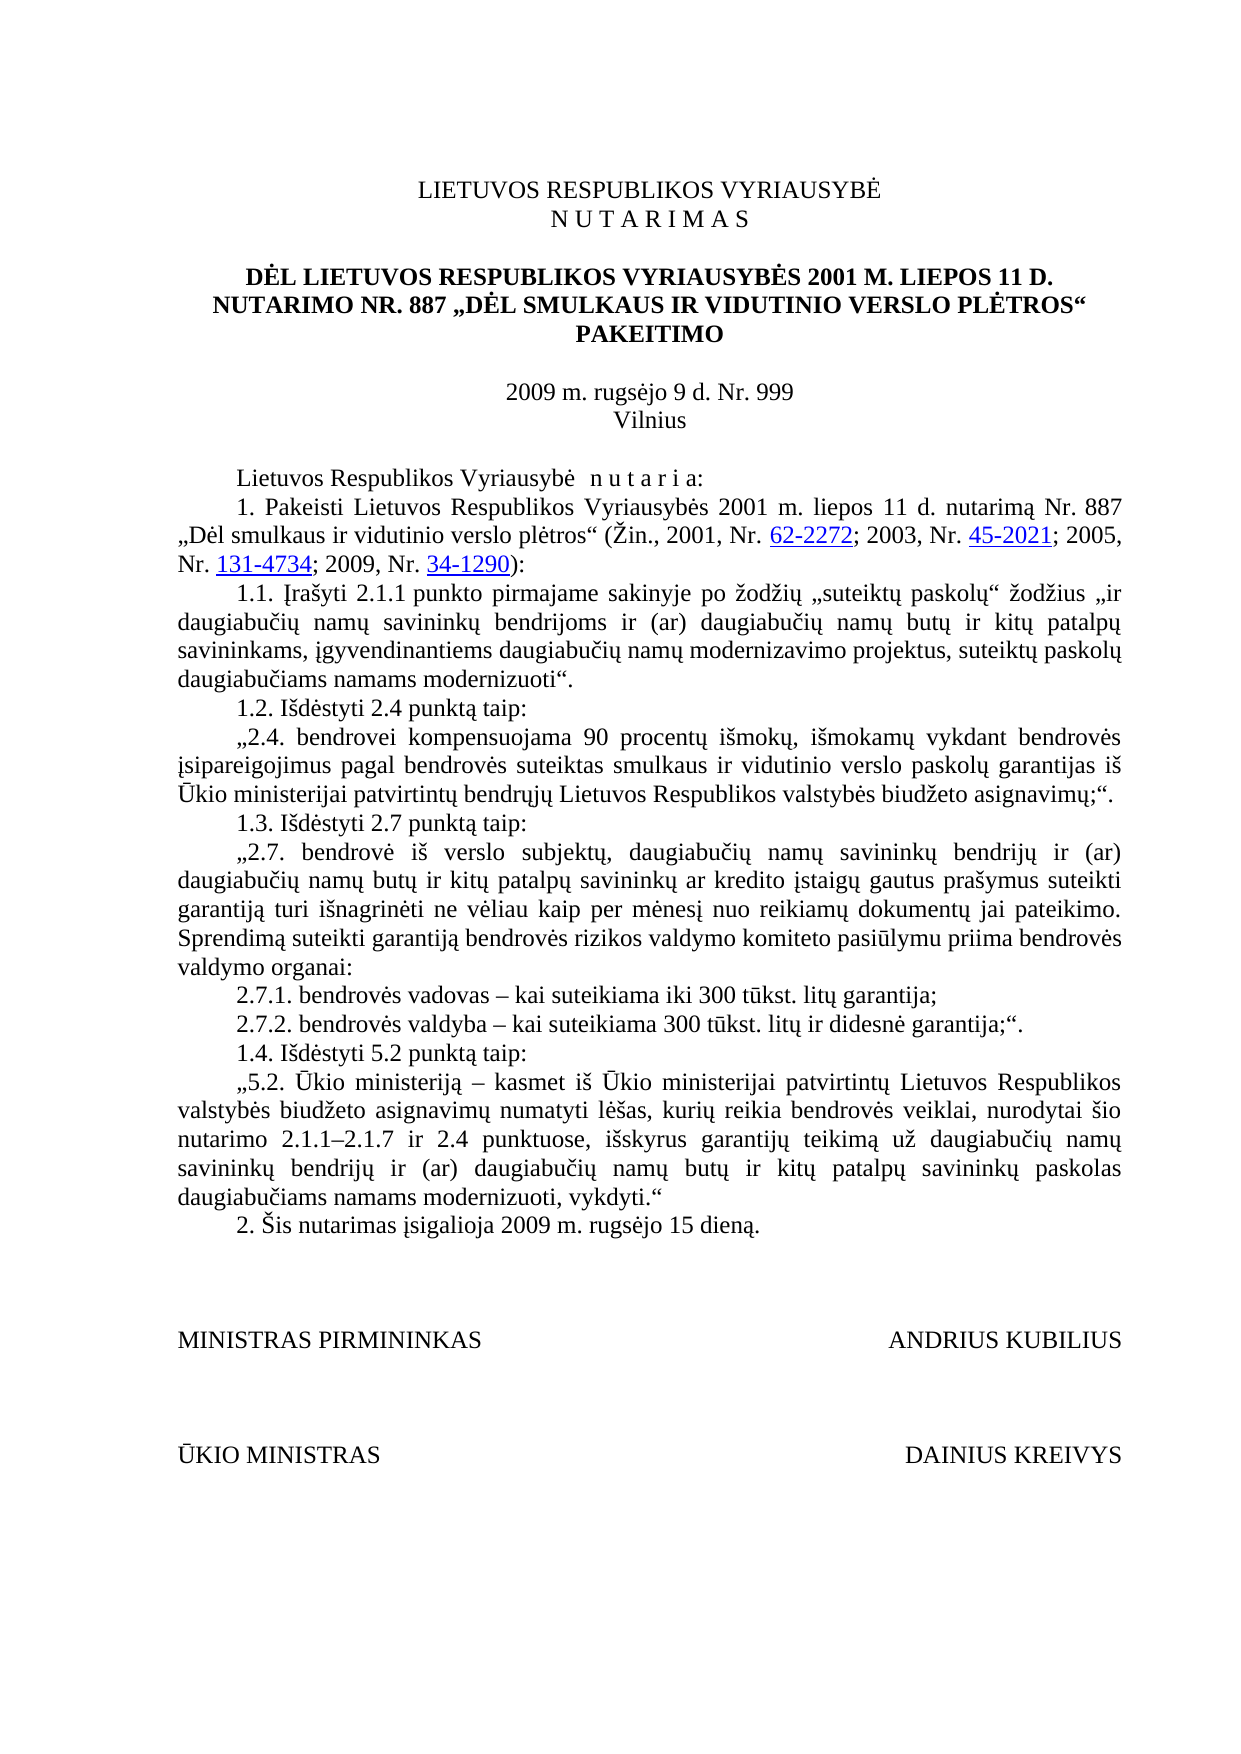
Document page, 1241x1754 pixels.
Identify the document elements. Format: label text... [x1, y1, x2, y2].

text ŪKIO MINISTRAS DAINIUS KREIVYS [177, 1441, 1122, 1469]
text „2.7. bendrovė iš verslo subjektų, daugiabučių namų savininkų bendrijų ir (ar) daugiabučių namų butų ir kitų patalpų savininkų ar kredito įstaigų gautus prašymus suteikti garantiją turi išnagrinėti ne vėliau kaip per mėnesį nuo reikiamų dokumentų jai pateikimo. Sprendimą suteikti garantiją bendrovės rizikos valdymo komiteto pasiūlymu priima bendrovės valdymo organai: [177, 837, 1122, 981]
text 1.4. Išdėstyti 5.2 punktą taip: [177, 1038, 1122, 1067]
text MINISTRAS PIRMININKAS ANDRIUS KUBILIUS [177, 1326, 1122, 1354]
text 2. Šis nutarimas įsigalioja 2009 m. rugsėjo 15 dieną. [177, 1211, 1122, 1239]
text 2009 m. rugsėjo 9 d. Nr. 999 [177, 377, 1122, 406]
text „5.2. Ūkio ministeriją – kasmet iš Ūkio ministerijai patvirtintų Lietuvos Respublikos valstybės biudžeto asignavimų numatyti lėšas, kurių reikia bendrovės veiklai, nurodytai šio nutarimo 2.1.1–2.1.7 ir 2.4 punktuose, išskyrus garantijų teikimą už daugiabučių namų savininkų bendrijų ir (ar) daugiabučių namų butų ir kitų patalpų savininkų paskolas daugiabučiams namams modernizuoti, vykdyti.“ [177, 1067, 1122, 1211]
text DĖL LIETUVOS RESPUBLIKOS VYRIAUSYBĖS 2001 m. liepos 11 d. NUTARIMO NR. 887 „DĖL SMULKAUS IR VIDUTINIO VERSLO PLĖTROS“ PAKEITIMO [177, 262, 1122, 348]
text Vilnius [177, 406, 1122, 434]
text Lietuvos Respublikos Vyriausybė nutaria: [177, 463, 1122, 492]
text Lietuvos Respublikos Vyriausybė [177, 176, 1122, 204]
text 1.1. Įrašyti 2.1.1 punkto pirmajame sakinyje po žodžių „suteiktų paskolų“ žodžius „ir daugiabučių namų savininkų bendrijoms ir (ar) daugiabučių namų butų ir kitų patalpų savininkams, įgyvendinantiems daugiabučių namų modernizavimo projektus, suteiktų paskolų daugiabučiams namams modernizuoti“. [177, 578, 1122, 693]
text NUTARIMAS [177, 204, 1122, 233]
text 1.2. Išdėstyti 2.4 punktą taip: [177, 693, 1122, 722]
text 2.7.2. bendrovės valdyba – kai suteikiama 300 tūkst. litų ir didesnė garantija;“. [177, 1009, 1122, 1038]
text 1. Pakeisti Lietuvos Respublikos Vyriausybės 2001 m. liepos 11 d. nutarimą Nr. 887 „Dėl smulkaus ir vidutinio verslo plėtros“ (Žin., 2001, Nr. 62-2272; 2003, Nr. 45-2021; 2005, Nr. 131-4734; 2009, Nr. 34-1290): [177, 492, 1122, 578]
text „2.4. bendrovei kompensuojama 90 procentų išmokų, išmokamų vykdant bendrovės įsipareigojimus pagal bendrovės suteiktas smulkaus ir vidutinio verslo paskolų garantijas iš Ūkio ministerijai patvirtintų bendrųjų Lietuvos Respublikos valstybės biudžeto asignavimų;“. [177, 722, 1122, 808]
text 2.7.1. bendrovės vadovas – kai suteikiama iki 300 tūkst. litų garantija; [177, 981, 1122, 1009]
text 1.3. Išdėstyti 2.7 punktą taip: [177, 808, 1122, 837]
